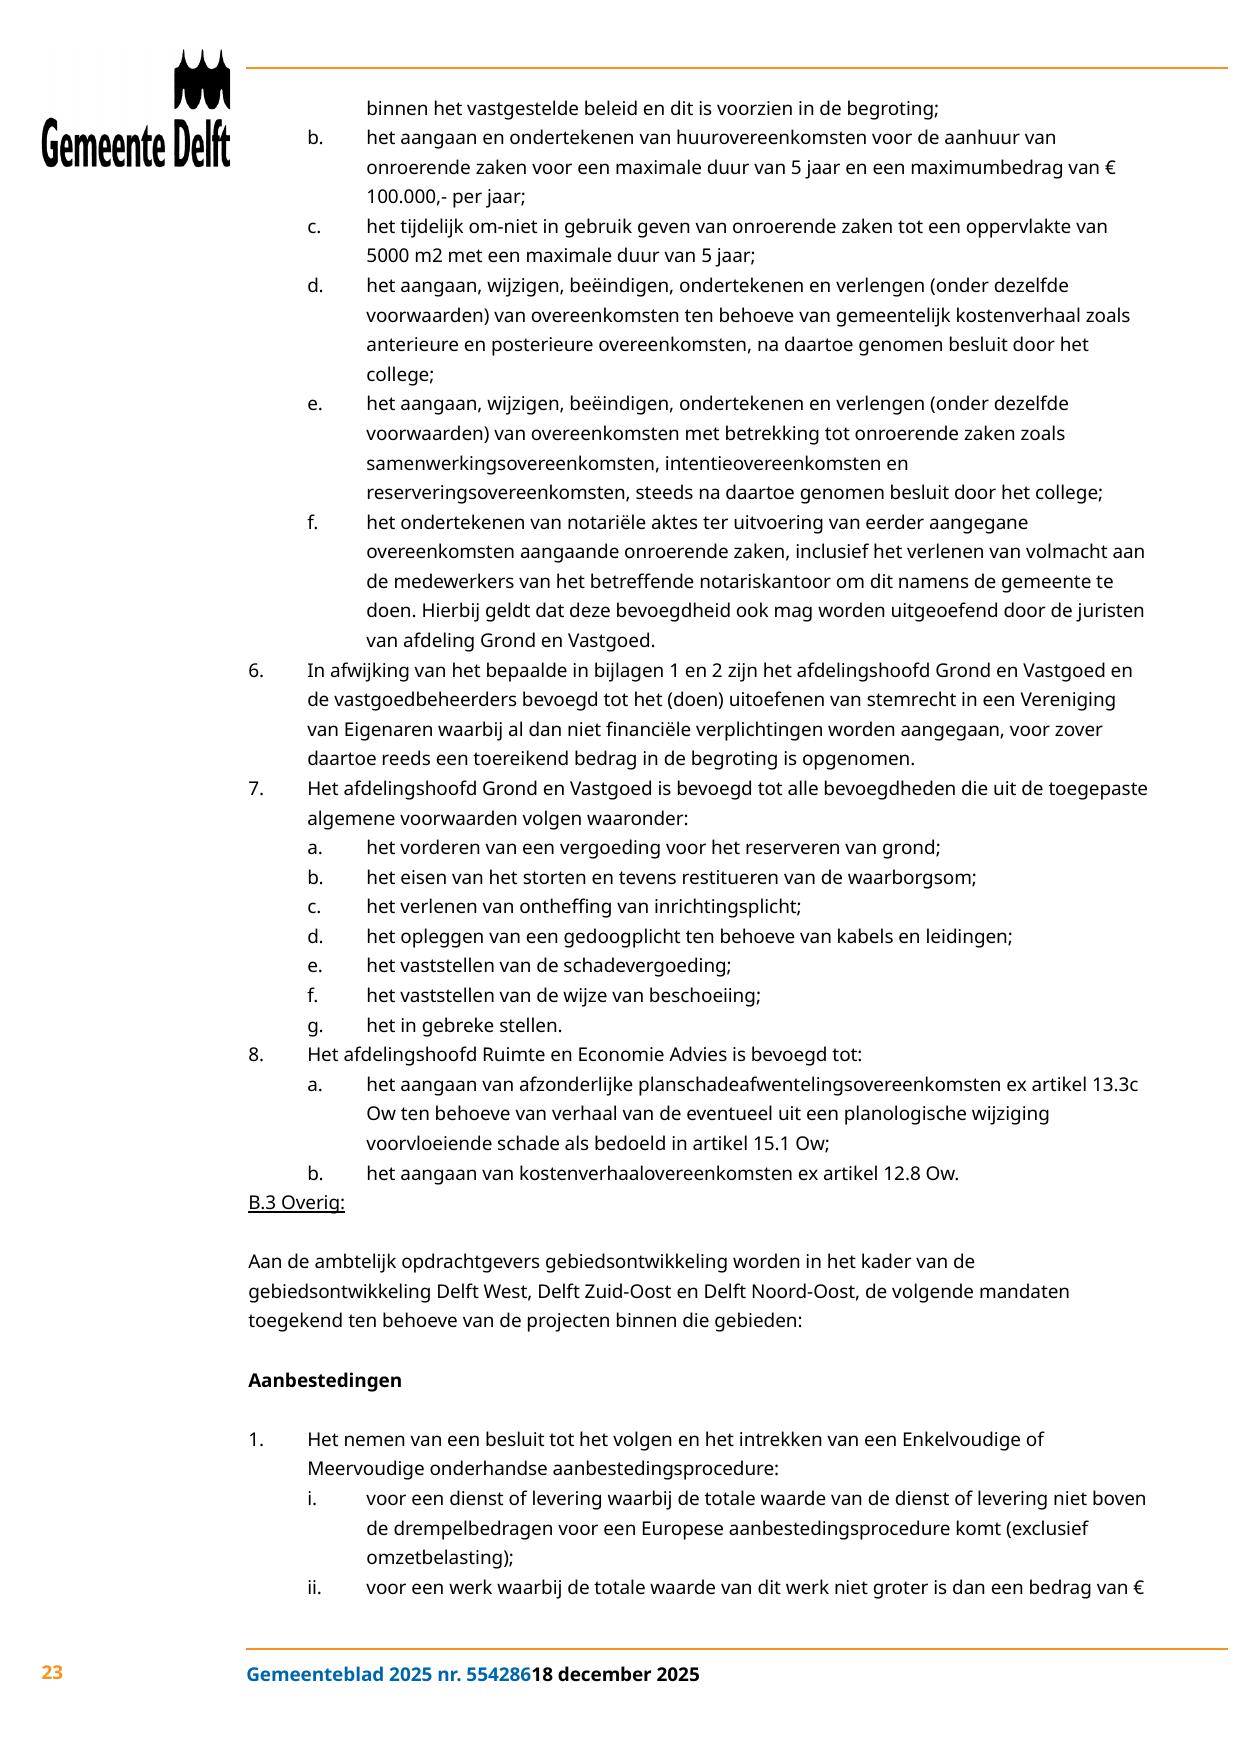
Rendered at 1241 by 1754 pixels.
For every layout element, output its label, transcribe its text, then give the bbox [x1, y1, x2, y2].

text Aan de ambtelijk opdrachtgevers gebiedsontwikkeling worden in het kader van de gebiedsontwikkeling Delft West, Delft Zuid-Oost en Delft Noord-Oost, de volgende mandaten toegekend ten behoeve van de projecten binnen die gebieden: [248, 1248, 1152, 1333]
list In afwijking van het bepaalde in bijlagen 1 en 2 zijn het afdelingshoofd Grond en Vastgoed en de vastgoedbeheerders bevoegd tot het (doen) uitoefenen van stemrecht in een Vereniging van Eigenaren waarbij al dan niet financiële verplichtingen worden aangegaan, voor zover daartoe reeds een toereikend bedrag in de begroting is opgenomen. [248, 657, 1152, 771]
list binnen het vastgestelde beleid en dit is voorzien in de begroting; [307, 95, 1152, 121]
list het in gebreke stellen. [307, 1012, 1152, 1038]
list het vaststellen van de schadevergoeding; [307, 953, 1152, 978]
list voor een werk waarbij de totale waarde van dit werk niet groter is dan een bedrag van € [307, 1574, 1152, 1600]
text B.3 Overig: [248, 1189, 1152, 1215]
list het opleggen van een gedoogplicht ten behoeve van kabels en leidingen; [307, 923, 1152, 949]
list Het afdelingshoofd Grond en Vastgoed is bevoegd tot alle bevoegdheden die uit de toegepaste algemene voorwaarden volgen waaronder: [248, 775, 1152, 831]
list het tijdelijk om-niet in gebruik geven van onroerende zaken tot een oppervlakte van 5000 m2 met een maximale duur van 5 jaar; [307, 213, 1152, 268]
list het aangaan van afzonderlijke planschadeafwentelingsovereenkomsten ex artikel 13.3c Ow ten behoeve van verhaal van de eventueel uit een planologische wijziging voorvloeiende schade als bedoeld in artikel 15.1 Ow; [307, 1071, 1152, 1156]
list voor een dienst of levering waarbij de totale waarde van de dienst of levering niet boven de drempelbedragen voor een Europese aanbestedingsprocedure komt (exclusief omzetbelasting); [307, 1485, 1152, 1570]
list Het afdelingshoofd Ruimte en Economie Advies is bevoegd tot: [248, 1041, 1152, 1067]
list het ondertekenen van notariële aktes ter uitvoering van eerder aangegane overeenkomsten aangaande onroerende zaken, inclusief het verlenen van volmacht aan de medewerkers van het betreffende notariskantoor om dit namens de gemeente te doen. Hierbij geldt dat deze bevoegdheid ook mag worden uitgeoefend door de juristen van afdeling Grond en Vastgoed. [307, 509, 1152, 653]
list het aangaan, wijzigen, beëindigen, ondertekenen en verlengen (onder dezelfde voorwaarden) van overeenkomsten met betrekking tot onroerende zaken zoals samenwerkingsovereenkomsten, intentieovereenkomsten en reserveringsovereenkomsten, steeds na daartoe genomen besluit door het college; [307, 391, 1152, 505]
list het eisen van het storten en tevens restitueren van de waarborgsom; [307, 864, 1152, 890]
picture [41, 47, 231, 172]
list het aangaan van kostenverhaalovereenkomsten ex artikel 12.8 Ow. [307, 1160, 1152, 1186]
list het aangaan, wijzigen, beëindigen, ondertekenen en verlengen (onder dezelfde voorwaarden) van overeenkomsten ten behoeve van gemeentelijk kostenverhaal zoals anterieure en posterieure overeenkomsten, na daartoe genomen besluit door het college; [307, 272, 1152, 387]
list het verlenen van ontheffing van inrichtingsplicht; [307, 893, 1152, 919]
list het vorderen van een vergoeding voor het reserveren van grond; [307, 834, 1152, 860]
list het vaststellen van de wijze van beschoeiing; [307, 982, 1152, 1008]
list het aangaan en ondertekenen van huurovereenkomsten voor de aanhuur van onroerende zaken voor een maximale duur van 5 jaar en een maximumbedrag van € 100.000,- per jaar; [307, 124, 1152, 209]
text Aanbestedingen [248, 1367, 1152, 1393]
list Het nemen van een besluit tot het volgen en het intrekken van een Enkelvoudige of Meervoudige onderhandse aanbestedingsprocedure: [248, 1426, 1152, 1481]
